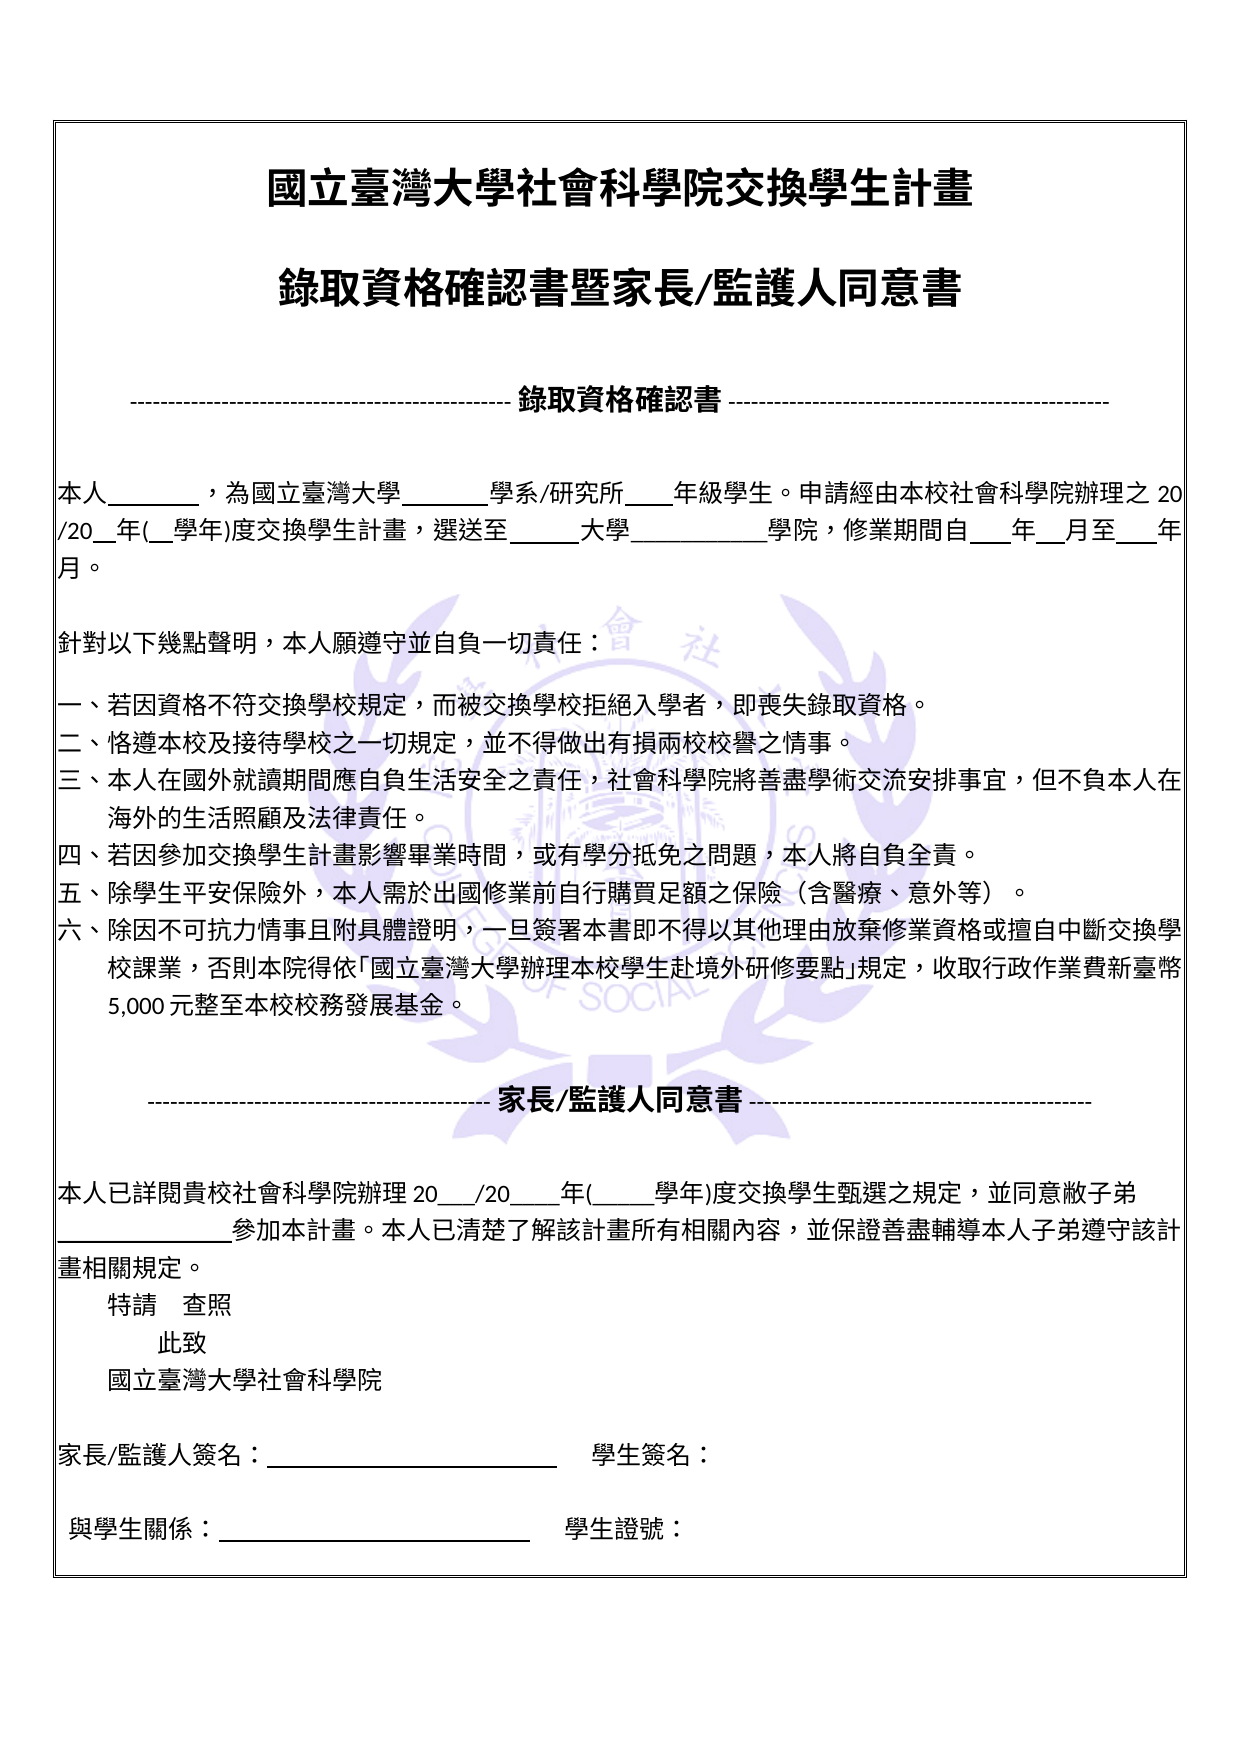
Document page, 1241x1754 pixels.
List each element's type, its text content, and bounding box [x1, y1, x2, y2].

table_header 國立臺灣大學社會科學院交換學生計畫 錄取資格確認書暨家長/監護人同意書 -------------------------------------------------- 錄取資格確認書 -------------------------------------------------- 本人 ，為國立臺灣大學 學系/研究所 年級學生。申請經由本校社會科學院辦理之20 /20 年( 學年)度交換學生計畫，選送至 大學___________學院，修業期間自 年 月至 年 月。 針對以下幾點聲明，本人願遵守並自負一切責任： 若因資格不符交換學校規定，而被交換學校拒絕入學者，即喪失錄取資格。 恪遵本校及接待學校之一切規定，並不得做出有損兩校校譽之情事。 本人在國外就讀期間應自負生活安全之責任，社會科學院將善盡學術交流安排事宜，但不負本人在海外的生活照顧及法律責任。 若因參加交換學生計畫影響畢業時間，或有學分抵免之問題，本人將自負全責。 除學生平安保險外，本人需於出國修業前自行購買足額之保險（含醫療、意外等）。 除因不可抗力情事且附具體證明，一旦簽署本書即不得以其他理由放棄修業資格或擅自中斷交換學校課業，否則本院得依｢國立臺灣大學辦理本校學生赴境外研修要點｣規定，收取行政作業費新臺幣5,000元整至本校校務發展基金。 --------------------------------------------- 家長/監護人同意書 --------------------------------------------- 本人已詳閱貴校社會科學院辦理20___/20____年(_____學年)度交換學生甄選之規定，並同意敝子弟 ______________參加本計畫。本人已清楚了解該計畫所有相關內容，並保證善盡輔導本人子弟遵守該計畫相關規定。 特請 查照 此致 國立臺灣大學社會科學院 家長/監護人簽名： 學生簽名： 與學生關係： 學生證號： 日 期： 日 期： 錄取資格確認書暨家長/監護人同意書填妥後，監護人及學生需親筆簽名，親繳至本校社會科學院，以完成錄取資格確認。 [56, 123, 1184, 1575]
